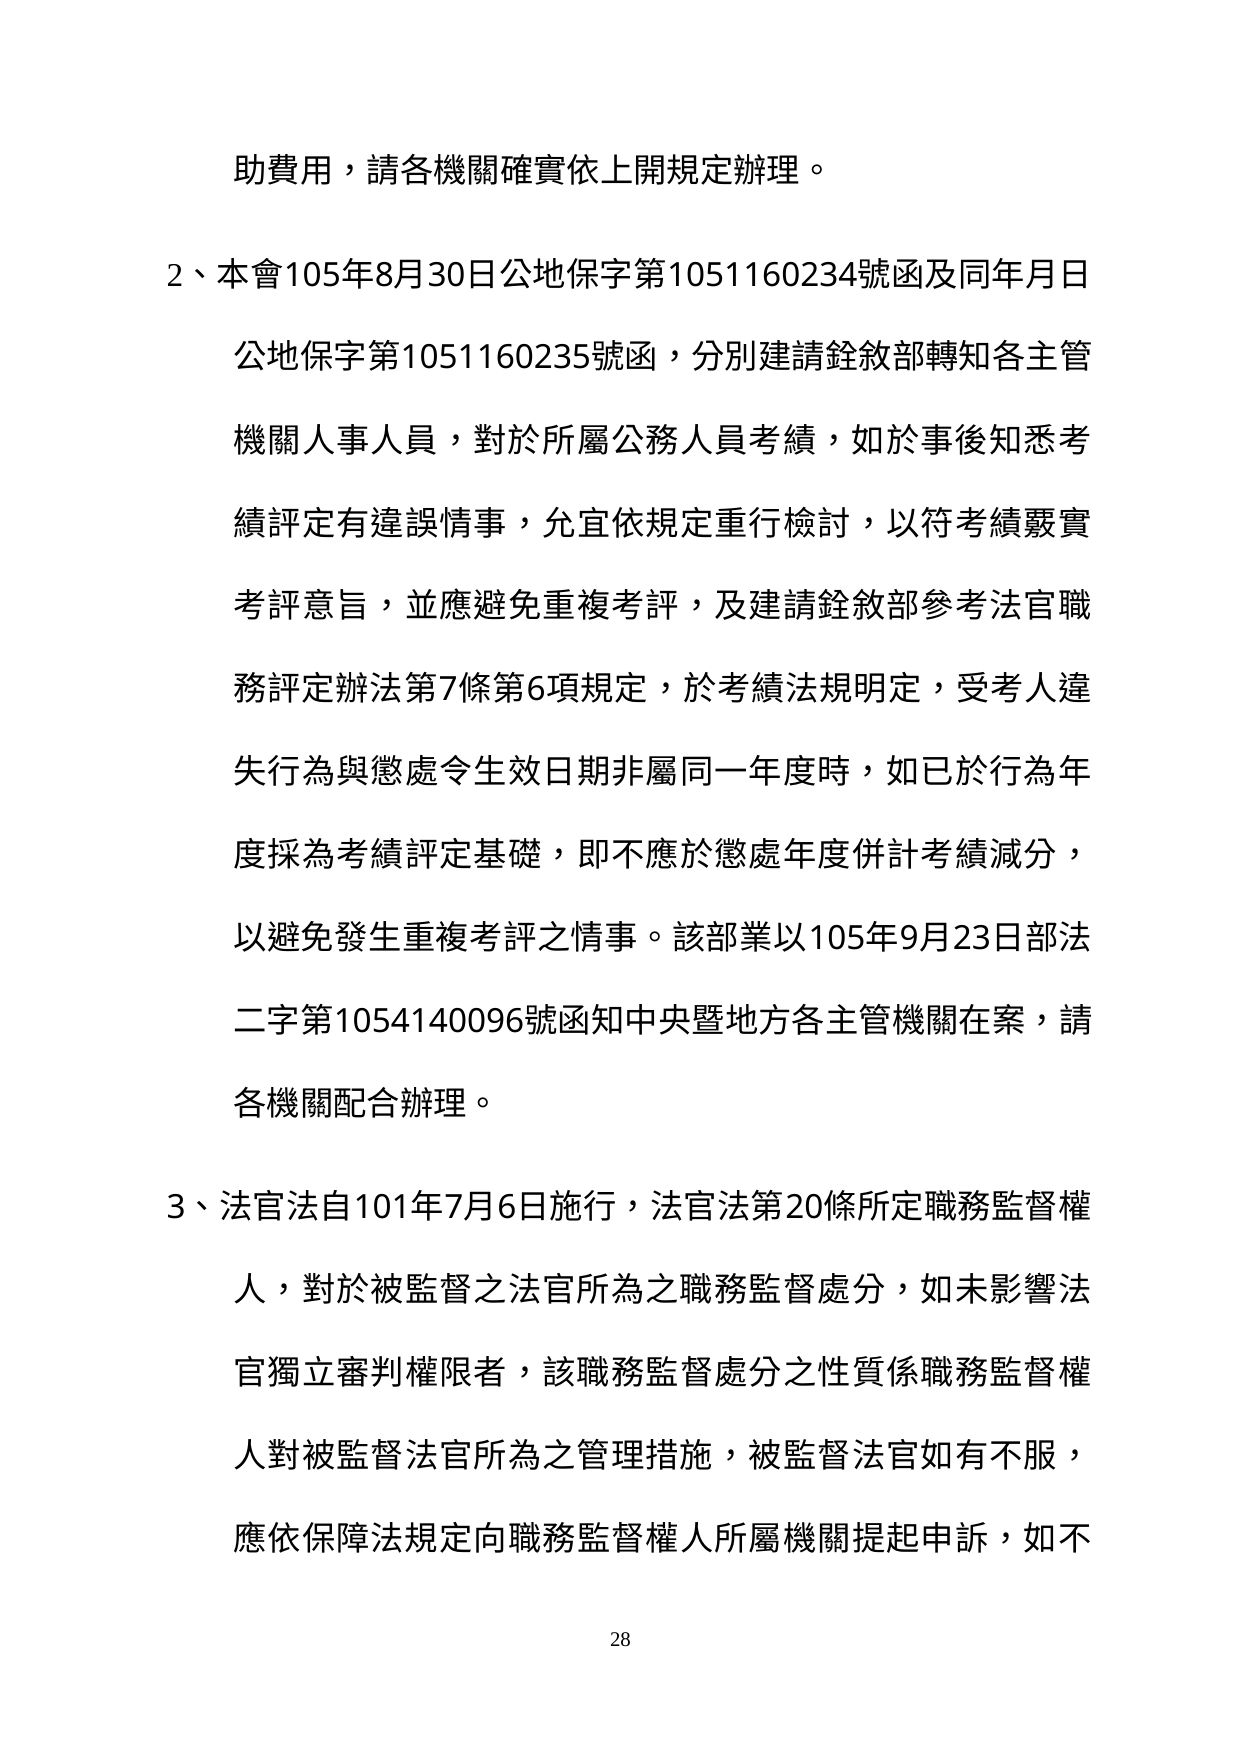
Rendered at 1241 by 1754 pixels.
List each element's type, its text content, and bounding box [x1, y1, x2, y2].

list 本會105年8月30日公地保字第1051160234號函及同年月日公地保字第1051160235號函，分別建請銓敘部轉知各主管機關人事人員，對於所屬公務人員考績，如於事後知悉考績評定有違誤情事，允宜依規定重行檢討，以符考績覈實考評意旨，並應避免重複考評，及建請銓敘部參考法官職務評定辦法第7條第6項規定，於考績法規明定，受考人違失行為與懲處令生效日期非屬同一年度時，如已於行為年度採為考績評定基礎，即不應於懲處年度併計考績減分，以避免發生重複考評之情事。該部業以105年9月23日部法二字第1054140096號函知中央暨地方各主管機關在案，請各機關配合辦理。 [166, 230, 1092, 1142]
list 法官法自101年7月6日施行，法官法第20條所定職務監督權人，對於被監督之法官所為之職務監督處分，如未影響法官獨立審判權限者，該職務監督處分之性質係職務監督權人對被監督法官所為之管理措施，被監督法官如有不服，應依保障法規定向職務監督權人所屬機關提起申訴，如不 [166, 1163, 1092, 1578]
list 助費用，請各機關確實依上開規定辦理。 [166, 127, 1092, 209]
